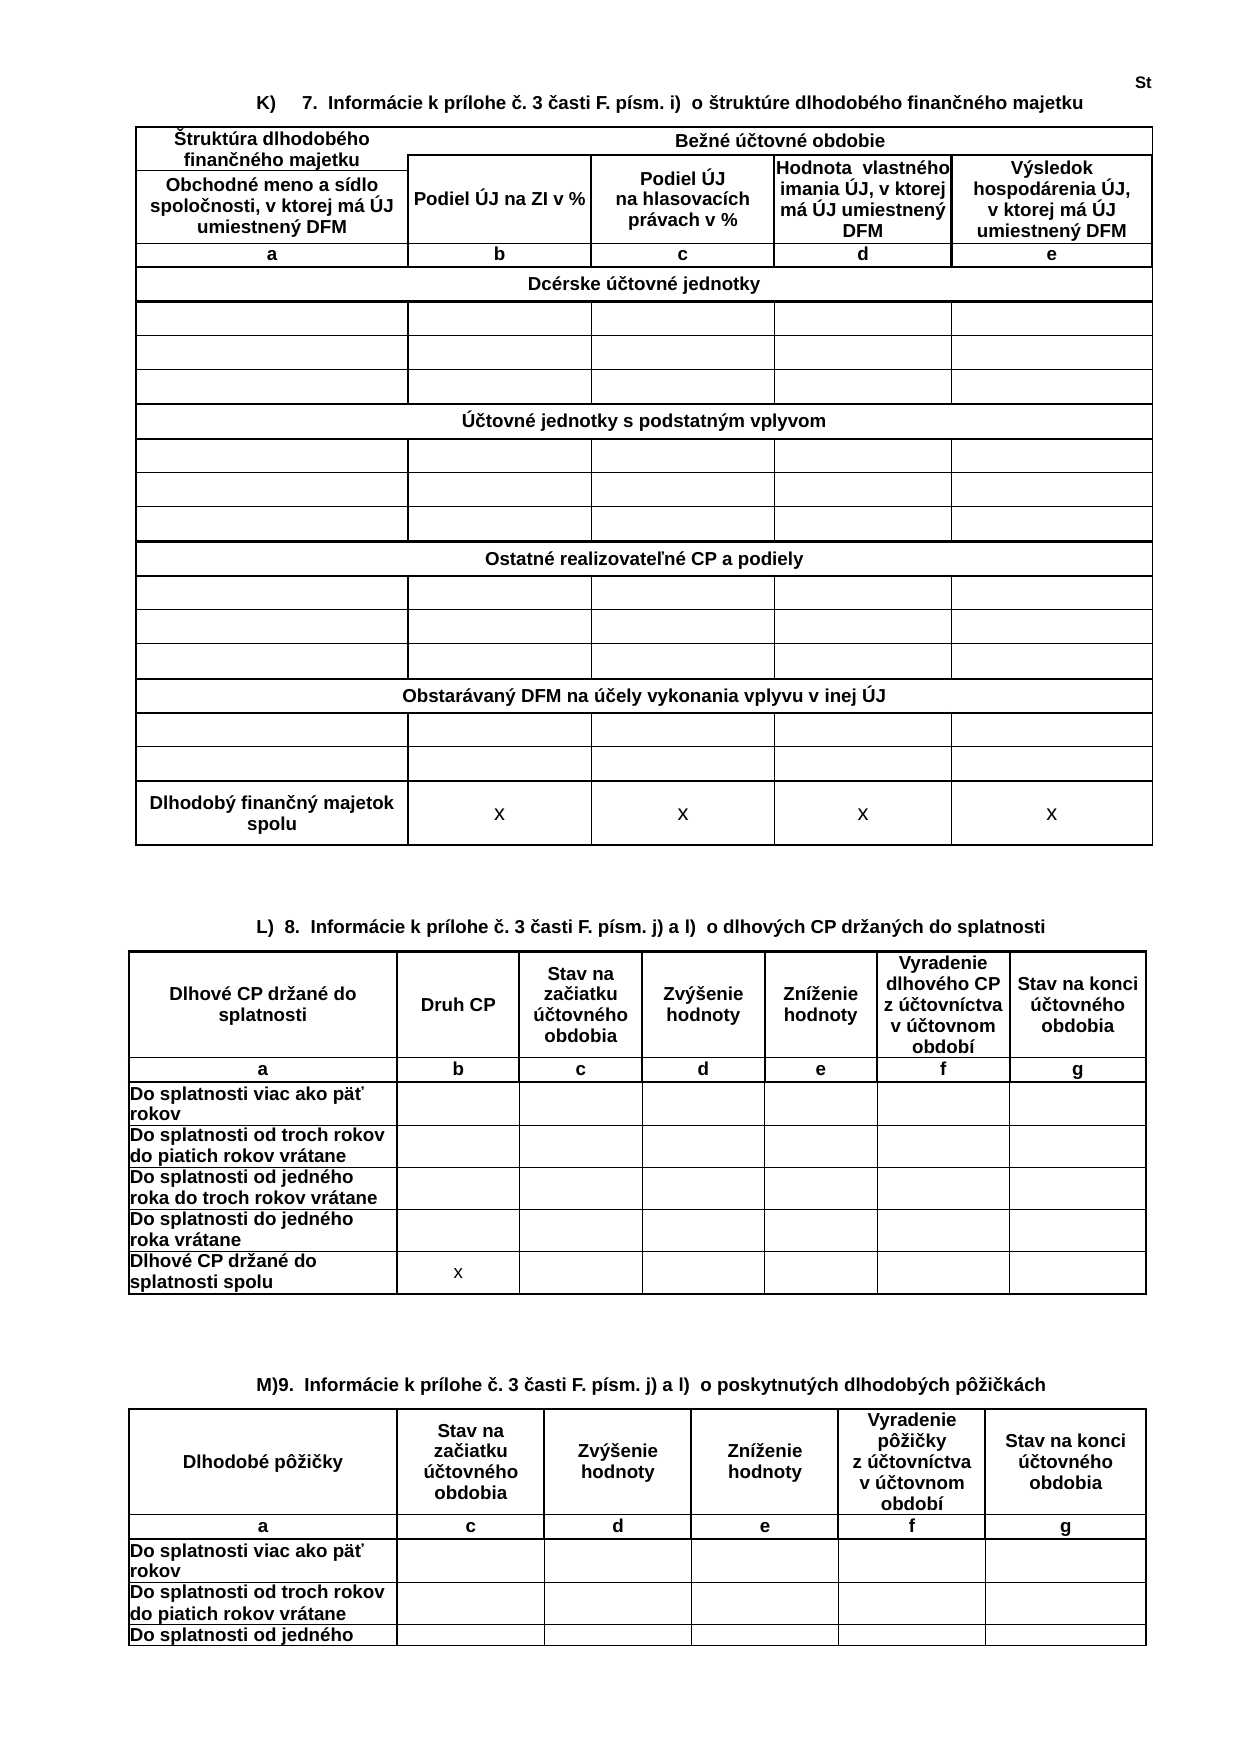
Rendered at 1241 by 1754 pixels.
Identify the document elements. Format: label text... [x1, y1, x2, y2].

table_cell [952, 336, 1152, 369]
table_cell [775, 610, 951, 643]
table_cell [986, 1625, 1145, 1645]
table_cell [952, 577, 1152, 609]
table_cell [765, 1252, 877, 1293]
table_cell [986, 1583, 1145, 1624]
table_cell x [592, 782, 774, 844]
table_cell d [775, 244, 950, 266]
table_cell [592, 440, 774, 472]
table_cell a [137, 244, 407, 266]
table_cell [839, 1540, 985, 1582]
table_cell [952, 747, 1152, 780]
table_cell [137, 507, 407, 540]
table_cell c [592, 244, 773, 266]
table_cell [520, 1168, 642, 1209]
table_cell [643, 1126, 764, 1167]
table_cell Výsledok hospodárenia ÚJ, v ktorej má ÚJ umiestnený DFM [953, 156, 1151, 242]
table_cell [765, 1168, 877, 1209]
table_cell e [766, 1058, 876, 1081]
table_header Dlhodobé pôžičky [130, 1410, 396, 1514]
table_cell [775, 473, 951, 506]
table_cell d [643, 1058, 764, 1081]
table_cell [775, 370, 951, 403]
table_cell [137, 336, 407, 369]
table_header Vyradenie dlhového CP z účtovníctva v účtovnom období [878, 953, 1009, 1057]
table_cell [398, 1583, 544, 1624]
table_header Stav na začiatku účtovného obdobia [520, 953, 641, 1057]
table_cell [643, 1168, 764, 1209]
table_cell [775, 336, 951, 369]
table_cell b [398, 1058, 518, 1081]
table_cell [1010, 1168, 1145, 1209]
table_cell [643, 1083, 764, 1125]
table_cell x [409, 782, 591, 844]
table_cell [775, 577, 951, 609]
table_cell [765, 1126, 877, 1167]
table_cell [692, 1583, 838, 1624]
table_cell [592, 644, 774, 677]
table_cell [839, 1625, 985, 1645]
table_cell [952, 714, 1152, 746]
table_cell Do splatnosti od troch rokov do piatich rokov vrátane [130, 1126, 396, 1167]
table_cell [137, 610, 407, 643]
table_cell [775, 747, 951, 780]
table_cell [775, 303, 951, 335]
table_cell [692, 1625, 838, 1645]
table_cell [545, 1540, 691, 1582]
table_cell [520, 1126, 642, 1167]
table_cell [775, 440, 951, 472]
table_cell [952, 507, 1152, 540]
table_cell e [953, 244, 1151, 266]
table_header Štruktúra dlhodobého finančného majetku [137, 128, 408, 170]
table_cell [765, 1210, 877, 1251]
table_cell [878, 1210, 1009, 1251]
table_cell [137, 473, 407, 506]
table_cell a [130, 1058, 396, 1081]
table_cell x [775, 782, 951, 844]
table_header Stav na konci účtovného obdobia [1011, 953, 1145, 1057]
table_cell g [1011, 1058, 1145, 1081]
table_cell g [986, 1515, 1145, 1538]
table_header Stav na konci účtovného obdobia [986, 1410, 1145, 1514]
table_cell [137, 577, 407, 609]
table_cell [839, 1583, 985, 1624]
table_cell [409, 370, 591, 403]
table_cell [409, 303, 591, 335]
table_cell [520, 1210, 642, 1251]
table_cell [692, 1540, 838, 1582]
table_cell [643, 1252, 764, 1293]
table_cell [409, 644, 591, 677]
table_cell [409, 577, 591, 609]
table_cell b [409, 244, 590, 266]
table_cell Do splatnosti do jedného roka vrátane [130, 1210, 396, 1251]
table_cell [643, 1210, 764, 1251]
table_cell [878, 1252, 1009, 1293]
table_cell [592, 610, 774, 643]
table_cell Do splatnosti od troch rokov do piatich rokov vrátane [130, 1583, 396, 1624]
table_cell Do splatnosti od jedného [130, 1625, 396, 1645]
table_cell [137, 714, 407, 746]
table_cell [952, 370, 1152, 403]
table_cell x [398, 1252, 519, 1293]
table_cell [398, 1168, 519, 1209]
table_cell Obstarávaný DFM na účely vykonania vplyvu v inej ÚJ [137, 680, 1152, 712]
table_cell [775, 644, 951, 677]
table_cell [520, 1252, 642, 1293]
table_cell Hodnota vlastného imania ÚJ, v ktorej má ÚJ umiestnený DFM [775, 156, 950, 242]
table_cell [409, 473, 591, 506]
table_cell [409, 747, 591, 780]
table_cell [409, 336, 591, 369]
table_cell [137, 747, 407, 780]
table_cell [409, 714, 591, 746]
table_header Vyradenie pôžičky z účtovníctva v účtovnom období [839, 1410, 984, 1514]
table_cell [878, 1168, 1009, 1209]
table_cell f [839, 1515, 984, 1538]
table_cell [592, 303, 774, 335]
table_cell [1010, 1083, 1145, 1125]
table_cell c [398, 1515, 543, 1538]
table_cell [775, 714, 951, 746]
table_cell [137, 370, 407, 403]
table_header Zníženie hodnoty [766, 953, 876, 1057]
table_cell [592, 473, 774, 506]
table_cell Podiel ÚJ na ZI v % [409, 156, 590, 242]
table_cell [952, 440, 1152, 472]
table_cell Účtovné jednotky s podstatným vplyvom [137, 405, 1152, 437]
table_cell [398, 1210, 519, 1251]
table_header Zvýšenie hodnoty [545, 1410, 690, 1514]
table_cell e [692, 1515, 837, 1538]
table_cell [398, 1540, 544, 1582]
table_cell [137, 440, 407, 472]
table_cell Do splatnosti od jedného roka do troch rokov vrátane [130, 1168, 396, 1209]
table_cell [1010, 1252, 1145, 1293]
table_cell Do splatnosti viac ako päť rokov [130, 1540, 396, 1582]
table_cell [775, 507, 951, 540]
table_cell [409, 610, 591, 643]
table_cell [398, 1083, 519, 1125]
subtitle 7. Informácie k prílohe č. 3 časti F. písm. i) o štruktúre dlhodobého finančného majetku [256, 92, 1152, 113]
table_cell [592, 714, 774, 746]
table_cell Dcérske účtovné jednotky [137, 268, 1152, 300]
subtitle 9. Informácie k prílohe č. 3 časti F. písm. j) a l) o poskytnutých dlhodobých pôžičkách [256, 1374, 1152, 1395]
table_cell [1010, 1126, 1145, 1167]
table_cell [137, 644, 407, 677]
table_cell d [545, 1515, 690, 1538]
table_cell Dlhové CP držané do splatnosti spolu [130, 1252, 396, 1293]
table_cell [592, 336, 774, 369]
table_header Zníženie hodnoty [692, 1410, 837, 1514]
table_header Bežné účtovné obdobie [408, 128, 1152, 154]
table_cell [398, 1625, 544, 1645]
table_header Zvýšenie hodnoty [643, 953, 764, 1057]
table_cell Podiel ÚJ na hlasovacích právach v % [592, 156, 773, 242]
table_header Druh CP [398, 953, 518, 1057]
table_cell [878, 1083, 1009, 1125]
table_cell Do splatnosti viac ako päť rokov [130, 1083, 396, 1125]
table_cell [409, 507, 591, 540]
table_cell [765, 1083, 877, 1125]
table_cell [592, 747, 774, 780]
table_cell Obchodné meno a sídlo spoločnosti, v ktorej má ÚJ umiestnený DFM [137, 171, 407, 242]
table_cell [986, 1540, 1145, 1582]
table_cell Ostatné realizovateľné CP a podiely [137, 543, 1152, 574]
table_cell [952, 303, 1152, 335]
table_cell [878, 1126, 1009, 1167]
table_header Stav na začiatku účtovného obdobia [398, 1410, 543, 1514]
table_cell [409, 440, 591, 472]
table_cell [137, 303, 407, 335]
table_cell [520, 1083, 642, 1125]
table_cell [1010, 1210, 1145, 1251]
table_cell [592, 577, 774, 609]
table_cell c [520, 1058, 641, 1081]
table_cell x [952, 782, 1152, 844]
table_cell [592, 370, 774, 403]
table_cell f [878, 1058, 1009, 1081]
table_cell a [130, 1515, 396, 1538]
subtitle 8. Informácie k prílohe č. 3 časti F. písm. j) a l) o dlhových CP držaných do splatnosti [256, 917, 1152, 938]
table_cell [545, 1583, 691, 1624]
table_cell [952, 473, 1152, 506]
table_cell [398, 1126, 519, 1167]
table_cell [952, 610, 1152, 643]
table_header Dlhové CP držané do splatnosti [130, 953, 396, 1057]
table_cell [592, 507, 774, 540]
table_cell Dlhodobý finančný majetok spolu [137, 782, 407, 844]
table_cell [952, 644, 1152, 677]
table_cell [545, 1625, 691, 1645]
